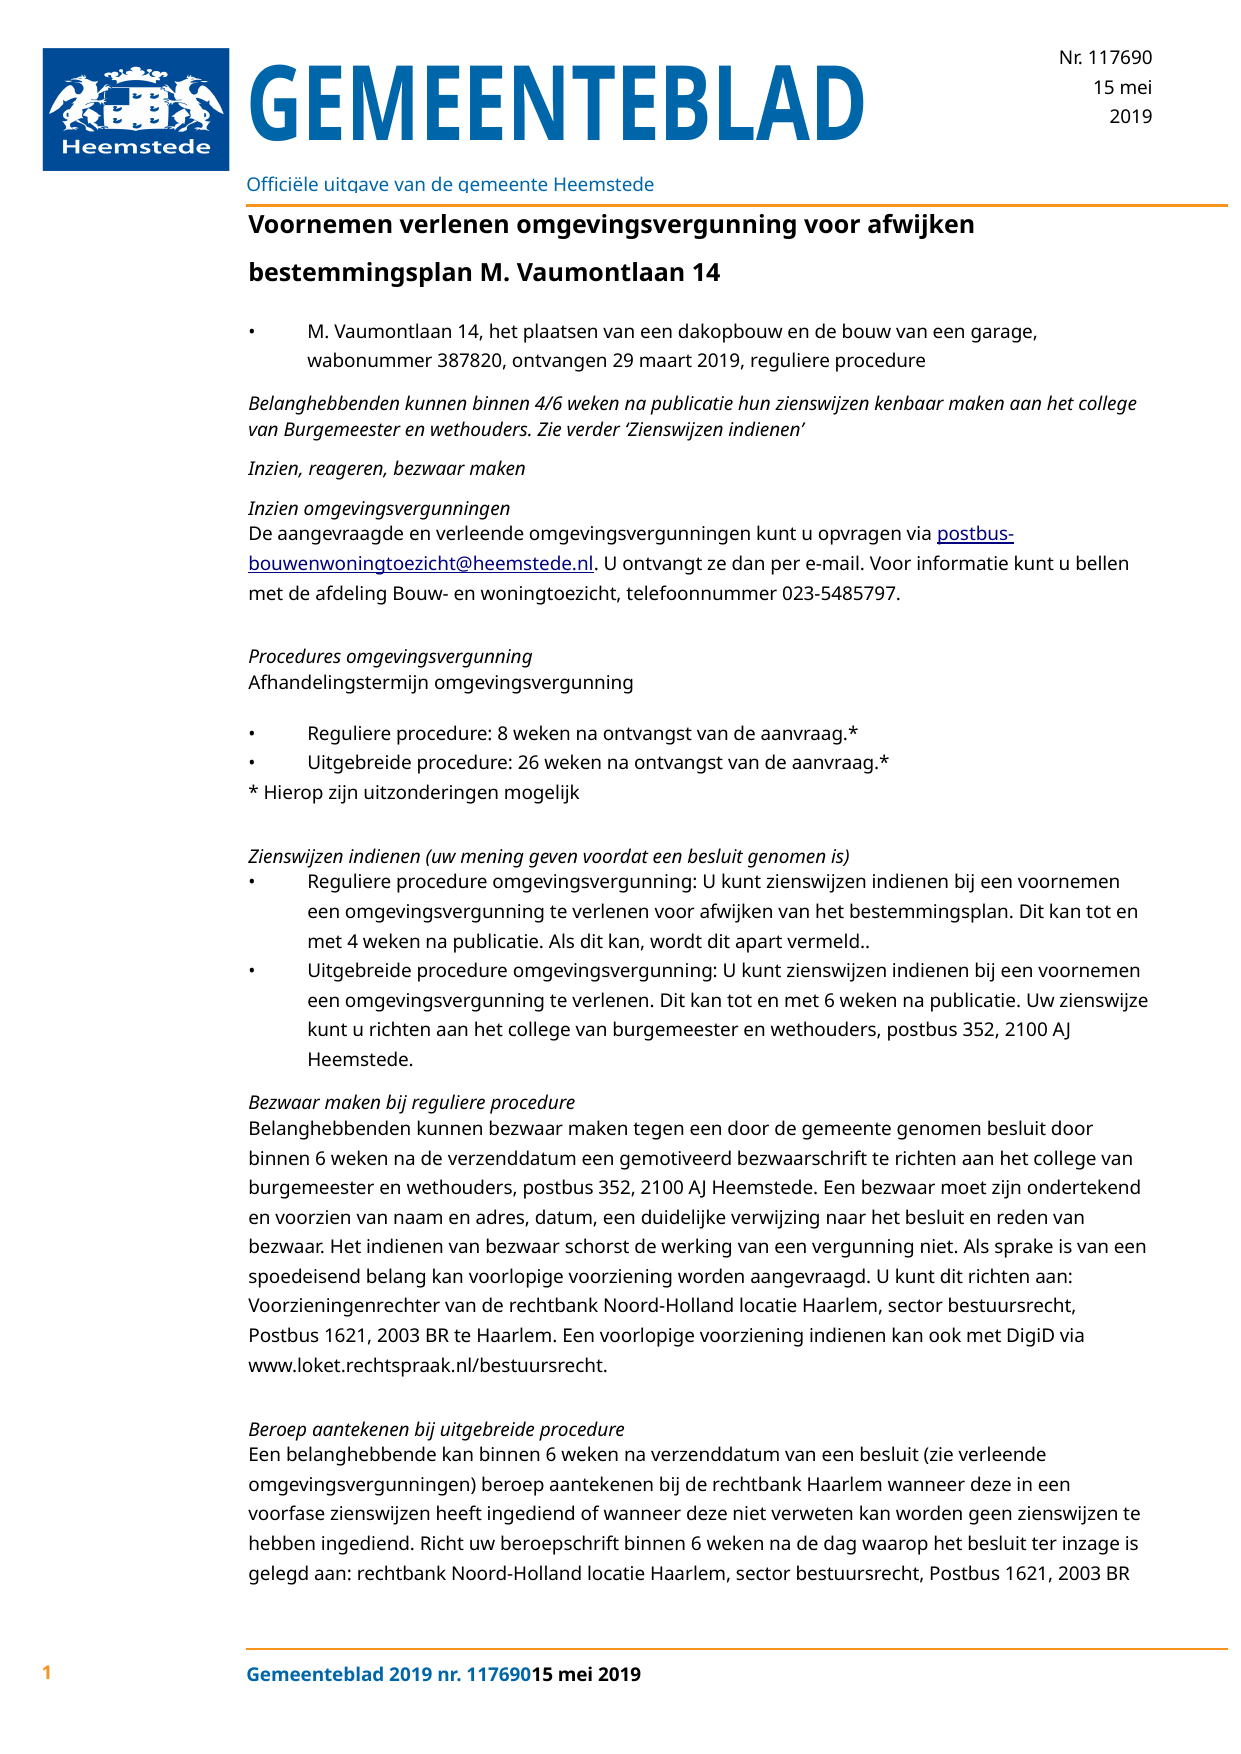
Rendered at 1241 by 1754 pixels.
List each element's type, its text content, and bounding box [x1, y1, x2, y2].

text Bezwaar maken bij reguliere procedure [248, 1089, 1152, 1115]
text Voornemen verlenen omgevingsvergunning voor afwijken bestemmingsplan M. Vaumontlaan 14 [248, 207, 1152, 288]
text Een belanghebbende kan binnen 6 weken na verzenddatum van een besluit (zie verleende omgevingsvergunningen) beroep aantekenen bij de rechtbank Haarlem wanneer deze in een voorfase zienswijzen heeft ingediend of wanneer deze niet verweten kan worden geen zienswijzen te hebben ingediend. Richt uw beroepschrift binnen 6 weken na de dag waarop het besluit ter inzage is gelegd aan: rechtbank Noord-Holland locatie Haarlem, sector bestuursrecht, Postbus 1621, 2003 BR [248, 1441, 1152, 1586]
text Belanghebbenden kunnen binnen 4/6 weken na publicatie hun zienswijzen kenbaar maken aan het college van Burgemeester en wethouders. Zie verder ‘Zienswijzen indienen’ [248, 391, 1152, 442]
picture [41, 47, 231, 172]
text Beroep aantekenen bij uitgebreide procedure [248, 1416, 1152, 1441]
text Procedures omgevingsvergunning [248, 644, 1152, 669]
list M. Vaumontlaan 14, het plaatsen van een dakopbouw en de bouw van een garage, wabonummer 387820, ontvangen 29 maart 2019, reguliere procedure [248, 318, 1152, 373]
list Uitgebreide procedure omgevingsvergunning: U kunt zienswijzen indienen bij een voornemen een omgevingsvergunning te verlenen. Dit kan tot en met 6 weken na publicatie. Uw zienswijze kunt u richten aan het college van burgemeester en wethouders, postbus 352, 2100 AJ Heemstede. [248, 957, 1152, 1072]
text Afhandelingstermijn omgevingsvergunning [248, 669, 1152, 695]
text Zienswijzen indienen (uw mening geven voordat een besluit genomen is) [248, 843, 1152, 869]
list Reguliere procedure omgevingsvergunning: U kunt zienswijzen indienen bij een voornemen een omgevingsvergunning te verlenen voor afwijken van het bestemmingsplan. Dit kan tot en met 4 weken na publicatie. Als dit kan, wordt dit apart vermeld.. [248, 869, 1152, 954]
text Inzien omgevingsvergunningen [248, 495, 1152, 521]
text Belanghebbenden kunnen bezwaar maken tegen een door de gemeente genomen besluit door binnen 6 weken na de verzenddatum een gemotiveerd bezwaarschrift te richten aan het college van burgemeester en wethouders, postbus 352, 2100 AJ Heemstede. Een bezwaar moet zijn ondertekend en voorzien van naam en adres, datum, een duidelijke verwijzing naar het besluit en reden van bezwaar. Het indienen van bezwaar schorst de werking van een vergunning niet. Als sprake is van een spoedeisend belang kan voorlopige voorziening worden aangevraagd. U kunt dit richten aan: Voorzieningenrechter van de rechtbank Noord-Holland locatie Haarlem, sector bestuursrecht, Postbus 1621, 2003 BR te Haarlem. Een voorlopige voorziening indienen kan ook met DigiD via www.loket.rechtspraak.nl/bestuursrecht. [248, 1115, 1152, 1377]
text * Hierop zijn uitzonderingen mogelijk [248, 779, 1152, 805]
list Reguliere procedure: 8 weken na ontvangst van de aanvraag.* [248, 720, 1152, 746]
text Inzien, reageren, bezwaar maken [248, 456, 1152, 481]
list Uitgebreide procedure: 26 weken na ontvangst van de aanvraag.* [248, 749, 1152, 775]
text De aangevraagde en verleende omgevingsvergunningen kunt u opvragen via postbus-bouwenwoningtoezicht@heemstede.nl. U ontvangt ze dan per e-mail. Voor informatie kunt u bellen met de afdeling Bouw- en woningtoezicht, telefoonnummer 023-5485797. [248, 521, 1152, 606]
